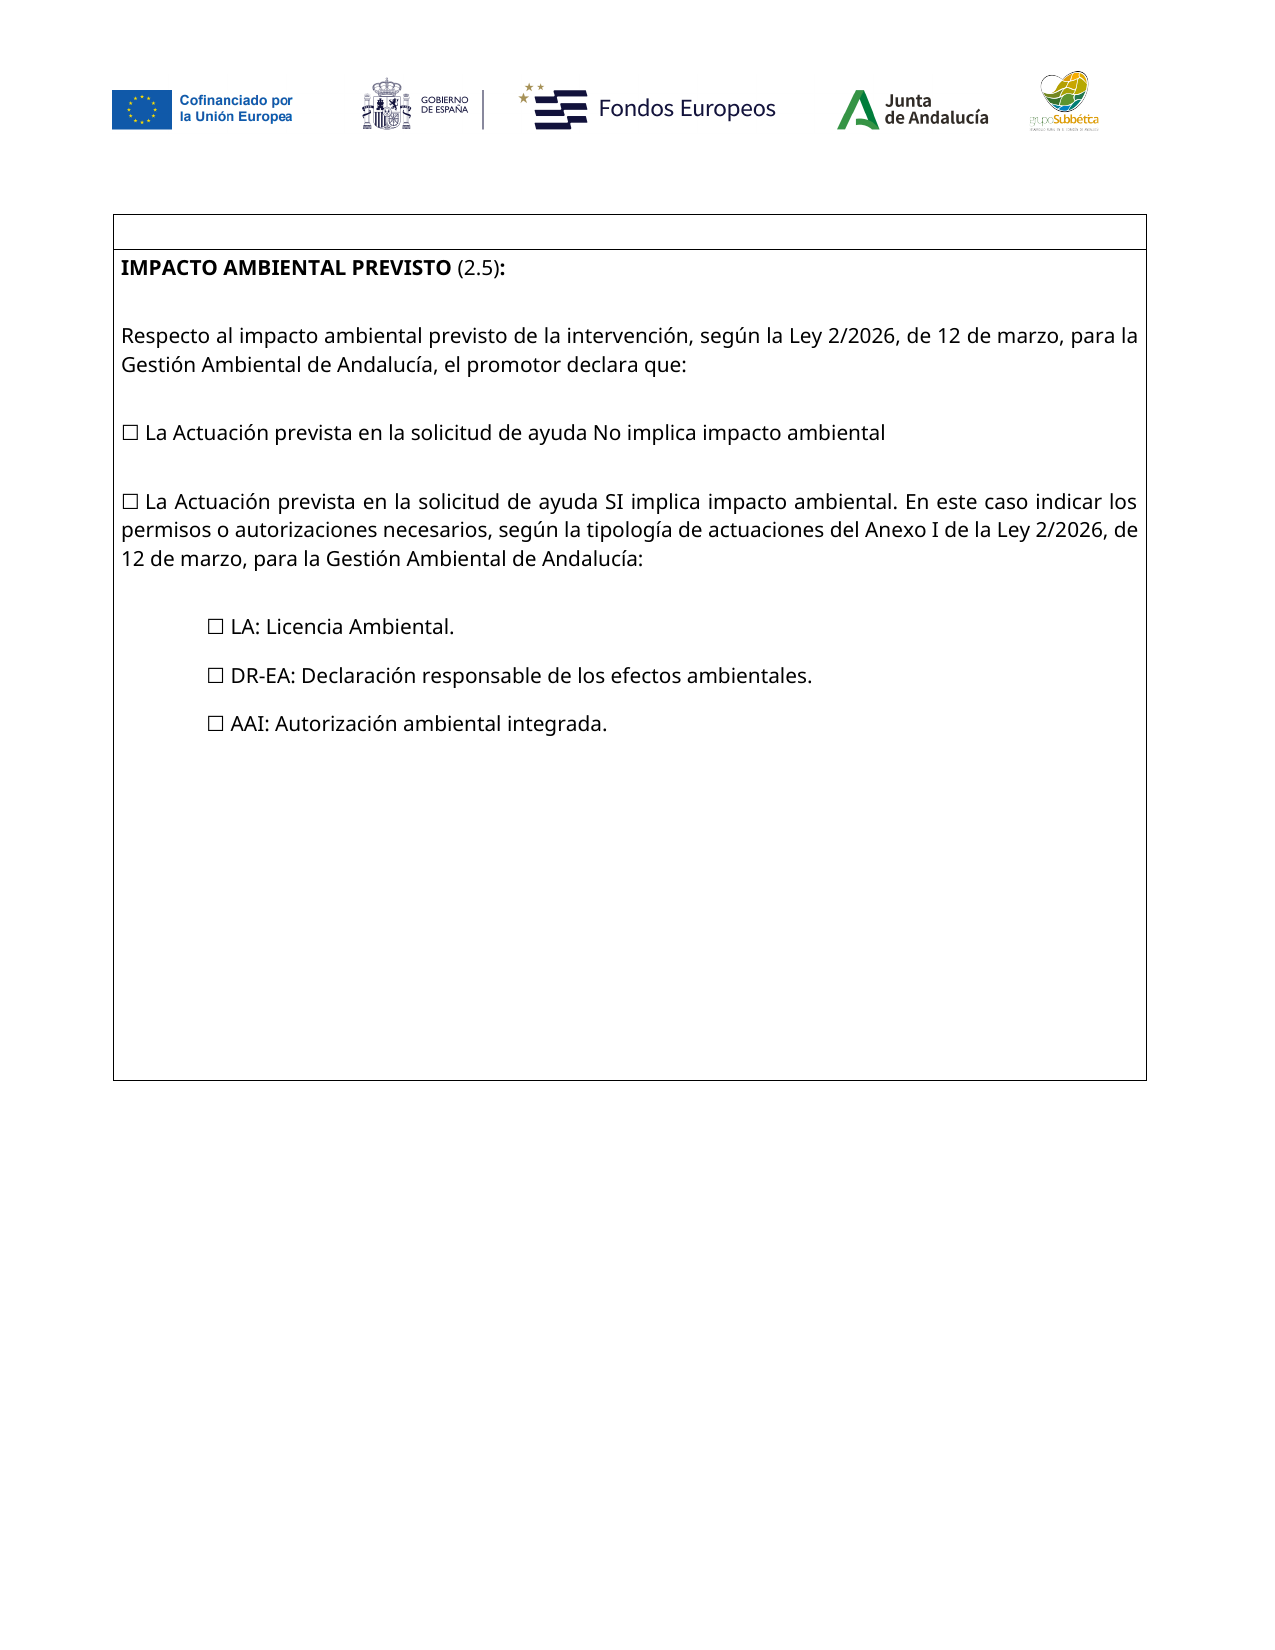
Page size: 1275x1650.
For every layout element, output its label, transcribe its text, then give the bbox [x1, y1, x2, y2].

table_cell [114, 215, 1146, 249]
table_cell IMPACTO AMBIENTAL PREVISTO (2.5): Respecto al impacto ambiental previsto de la intervención, según la Ley 2/2026, de 12 de marzo, para la Gestión Ambiental de Andalucía, el promotor declara que: ☐ La Actuación prevista en la solicitud de ayuda No implica impacto ambiental ☐ La Actuación prevista en la solicitud de ayuda SI implica impacto ambiental. En este caso indicar los permisos o autorizaciones necesarios, según la tipología de actuaciones del Anexo I de la Ley 2/2026, de 12 de marzo, para la Gestión Ambiental de Andalucía: ☐ LA: Licencia Ambiental. ☐ DR-EA: Declaración responsable de los efectos ambientales. ☐ AAI: Autorización ambiental integrada. [114, 250, 1146, 1080]
